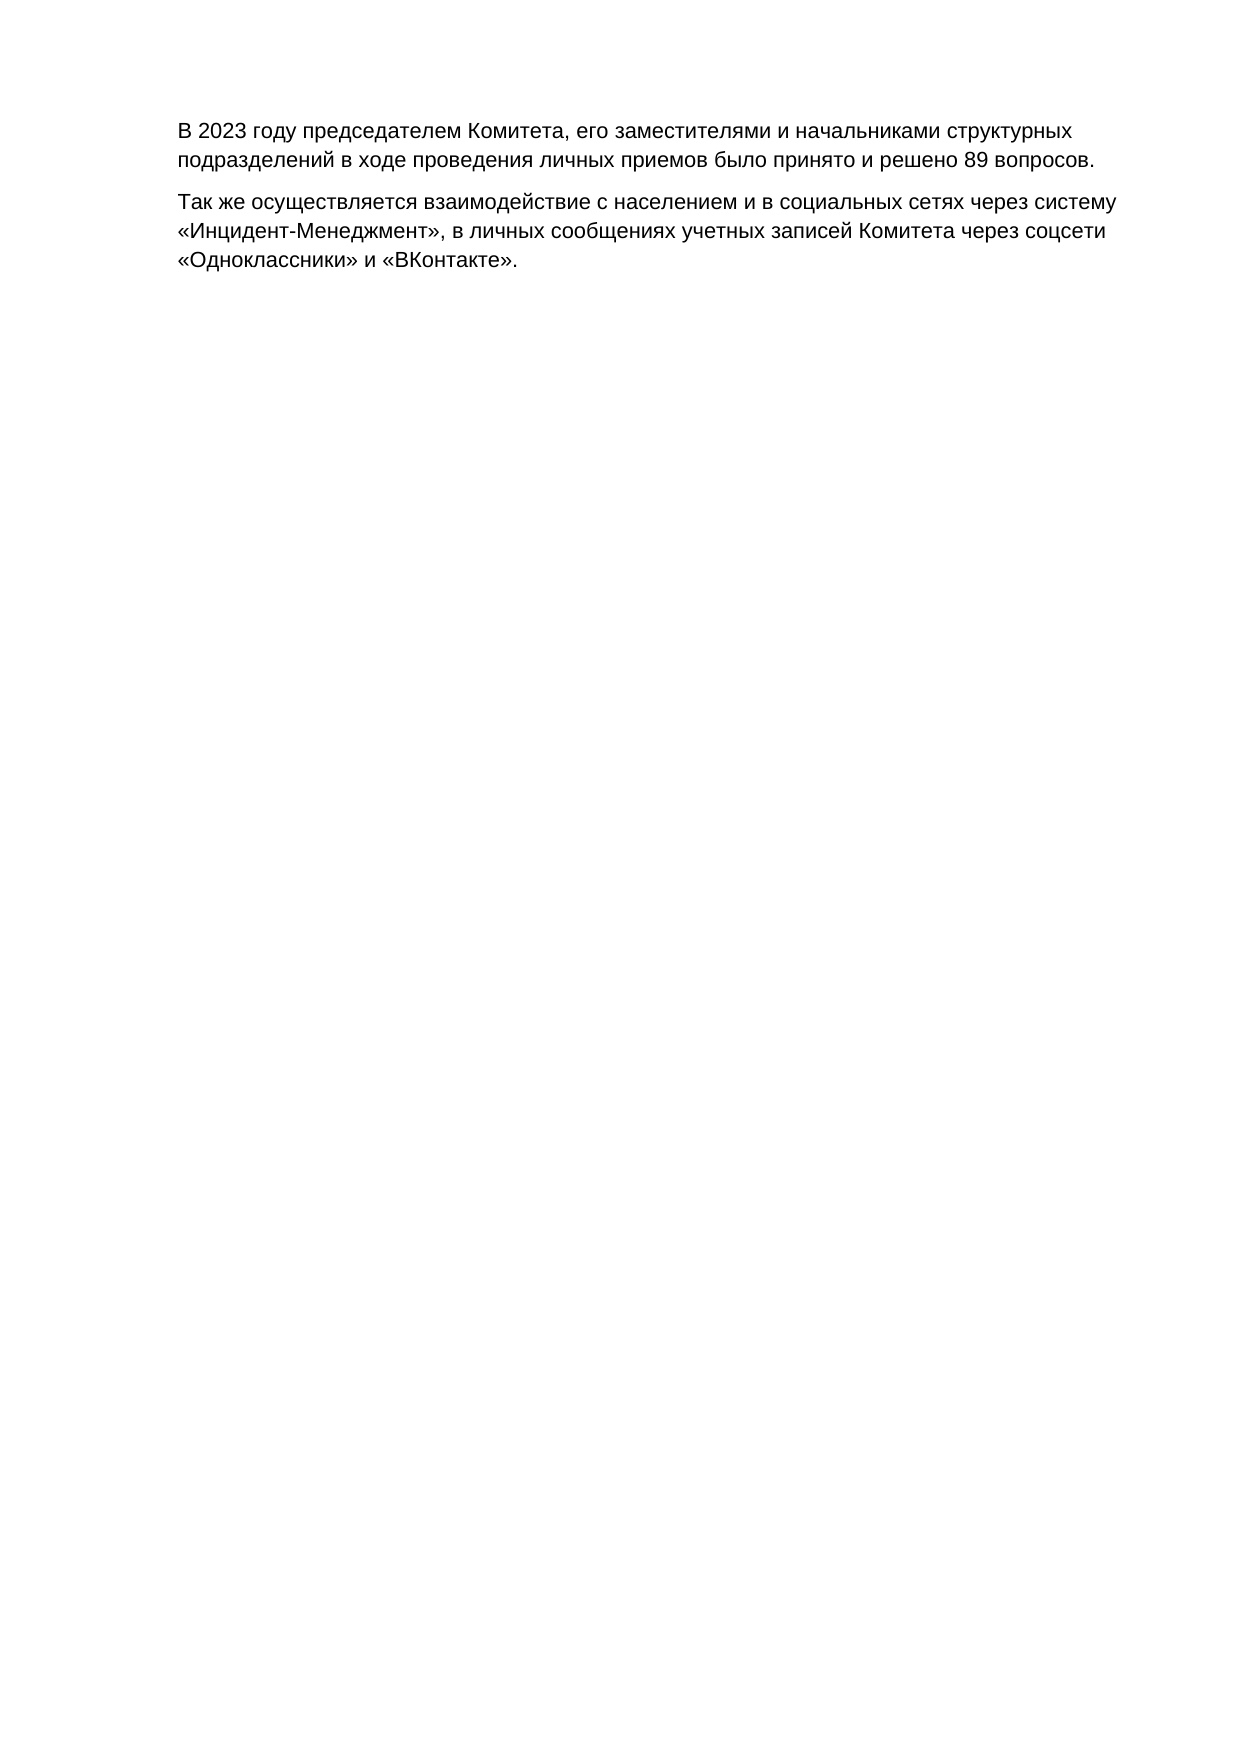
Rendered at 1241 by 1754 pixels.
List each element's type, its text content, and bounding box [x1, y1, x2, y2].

text Так же осуществляется взаимодействие с населением и в социальных сетях через систему «Инцидент-Менеджмент», в личных сообщениях учетных записей Комитета через соцсети «Одноклассники» и «ВКонтакте». [177, 188, 1152, 272]
text В 2023 году председателем Комитета, его заместителями и начальниками структурных подразделений в ходе проведения личных приемов было принято и решено 89 вопросов. [177, 118, 1152, 172]
